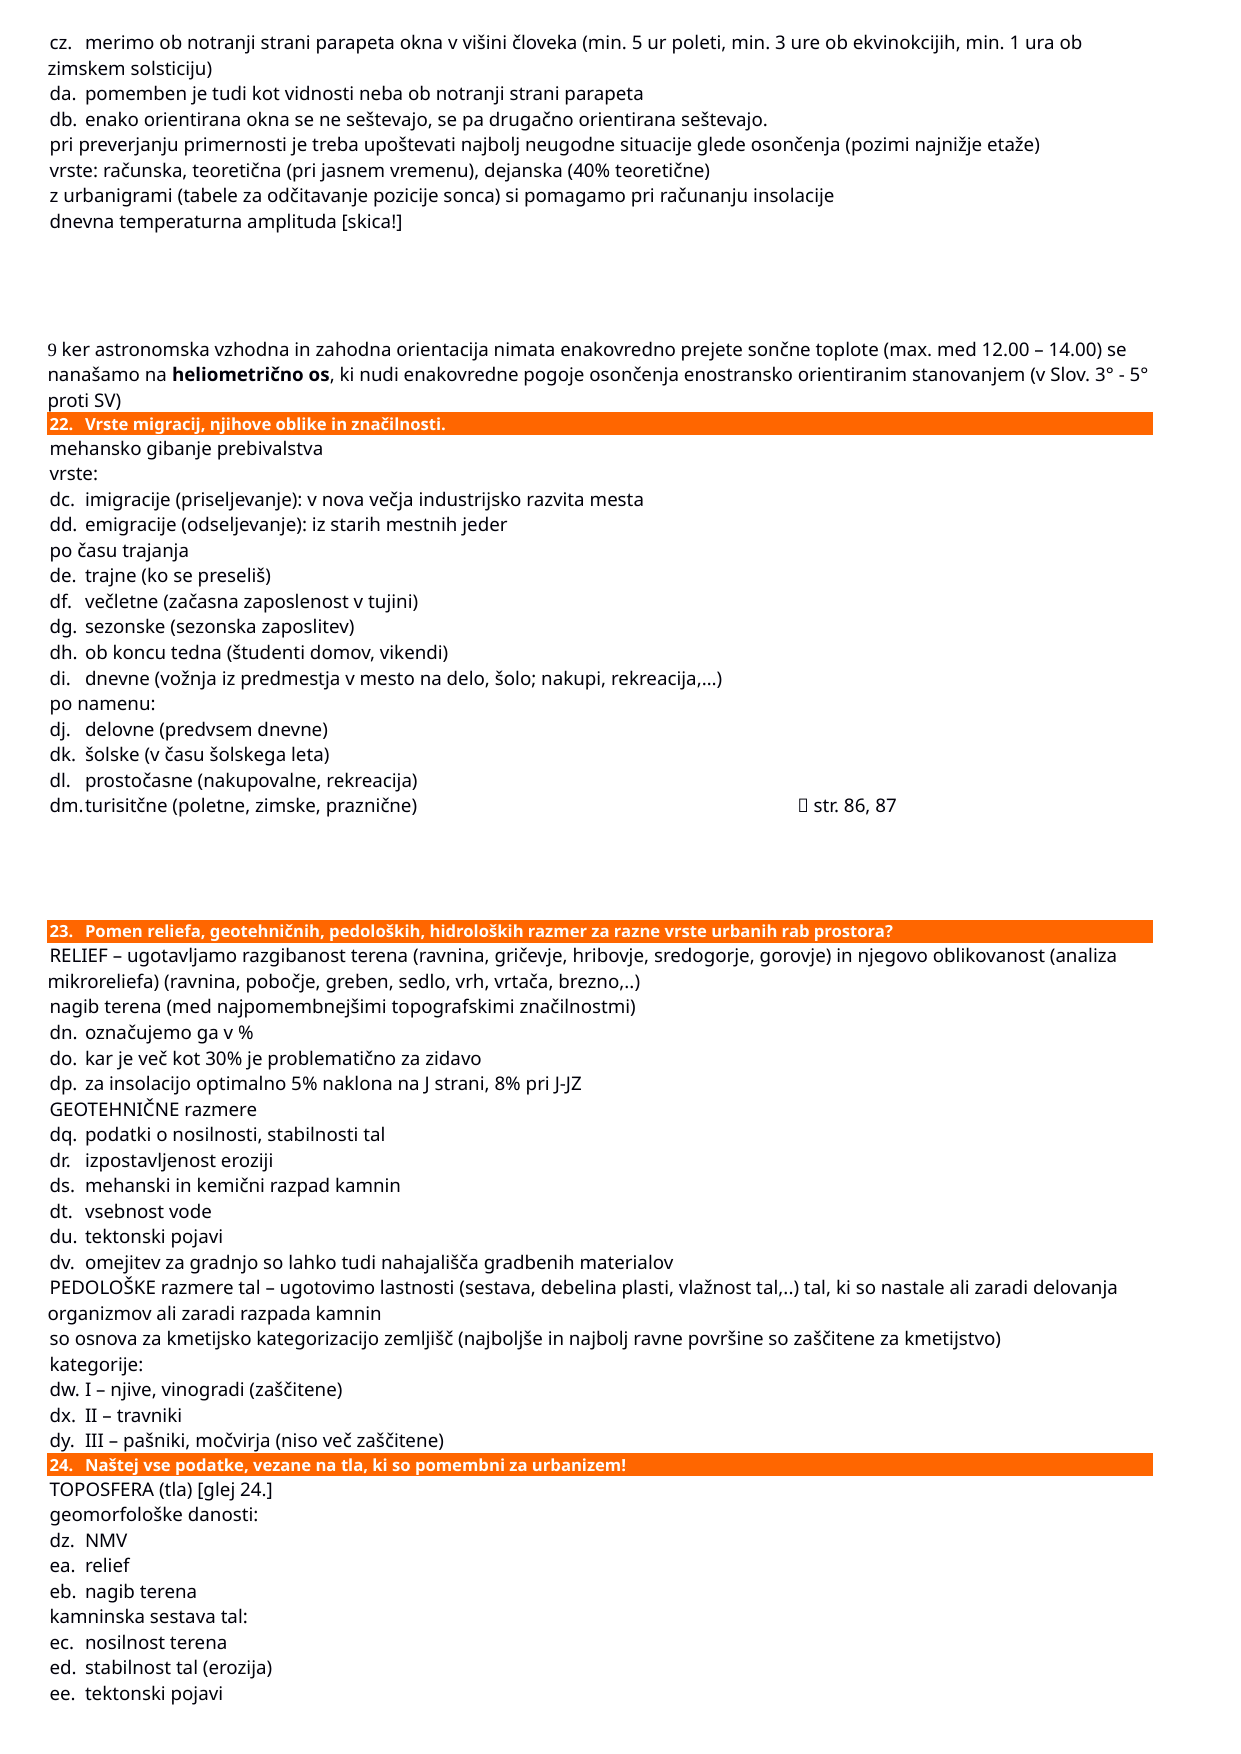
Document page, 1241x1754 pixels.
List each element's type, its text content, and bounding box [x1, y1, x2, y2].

subtitle geomorfološke danosti: [47, 1501, 1153, 1527]
subtitle Naštej vse podatke, vezane na tla, ki so pomembni za urbanizem! [47, 1453, 1153, 1476]
subtitle podatki o nosilnosti, stabilnosti tal [47, 1121, 1153, 1147]
subtitle trajne (ko se preseliš) [47, 563, 1153, 588]
subtitle merimo ob notranji strani parapeta okna v višini človeka (min. 5 ur poleti, min. 3 ure ob ekvinokcijih, min. 1 ura ob zimskem solsticiju) [47, 29, 1153, 81]
subtitle ob koncu tedna (študenti domov, vikendi) [47, 639, 1153, 665]
subtitle vsebnost vode [47, 1198, 1153, 1223]
subtitle tektonski pojavi [47, 1680, 1153, 1706]
subtitle za insolacijo optimalno 5% naklona na J strani, 8% pri J-JZ [47, 1070, 1153, 1096]
subtitle I – njive, vinogradi (zaščitene) [47, 1377, 1153, 1402]
subtitle  ker astronomska vzhodna in zahodna orientacija nimata enakovredno prejete sončne toplote (max. med 12.00 – 14.00) se nanašamo na heliometrično os, ki nudi enakovredne pogoje osončenja enostransko orientiranim stanovanjem (v Slov. 3° - 5° proti SV) [47, 310, 1153, 412]
subtitle nagib terena (med najpomembnejšimi topografskimi značilnostmi) [47, 994, 1153, 1019]
subtitle šolske (v času šolskega leta) [47, 741, 1153, 767]
subtitle III – pašniki, močvirja (niso več zaščitene) [47, 1428, 1153, 1453]
subtitle GEOTEHNIČNE razmere [47, 1096, 1153, 1121]
subtitle pri preverjanju primernosti je treba upoštevati najbolj neugodne situacije glede osončenja (pozimi najnižje etaže) [47, 132, 1153, 157]
subtitle kategorije: [47, 1351, 1153, 1377]
subtitle so osnova za kmetijsko kategorizacijo zemljišč (najboljše in najbolj ravne površine so zaščitene za kmetijstvo) [47, 1326, 1153, 1351]
subtitle relief [47, 1552, 1153, 1578]
subtitle z urbanigrami (tabele za odčitavanje pozicije sonca) si pomagamo pri računanju insolacije [47, 183, 1153, 208]
subtitle dnevne (vožnja iz predmestja v mesto na delo, šolo; nakupi, rekreacija,…) [47, 665, 1153, 690]
subtitle nagib terena [47, 1578, 1153, 1603]
subtitle nosilnost terena [47, 1629, 1153, 1654]
subtitle II – travniki [47, 1402, 1153, 1428]
subtitle TOPOSFERA (tla) [glej 24.] [47, 1476, 1153, 1501]
subtitle emigracije (odseljevanje): iz starih mestnih jeder [47, 512, 1153, 537]
subtitle omejitev za gradnjo so lahko tudi nahajališča gradbenih materialov [47, 1249, 1153, 1274]
subtitle NMV [47, 1527, 1153, 1552]
subtitle PEDOLOŠKE razmere tal – ugotovimo lastnosti (sestava, debelina plasti, vlažnost tal,..) tal, ki so nastale ali zaradi delovanja organizmov ali zaradi razpada kamnin [47, 1274, 1153, 1326]
subtitle enako orientirana okna se ne seštevajo, se pa drugačno orientirana seštevajo. [47, 106, 1153, 132]
subtitle vrste: računska, teoretična (pri jasnem vremenu), dejanska (40% teoretične) [47, 157, 1153, 183]
subtitle kar je več kot 30% je problematično za zidavo [47, 1045, 1153, 1070]
subtitle večletne (začasna zaposlenost v tujini) [47, 588, 1153, 614]
subtitle po namenu: [47, 690, 1153, 716]
subtitle imigracije (priseljevanje): v nova večja industrijsko razvita mesta [47, 486, 1153, 512]
subtitle pomemben je tudi kot vidnosti neba ob notranji strani parapeta [47, 81, 1153, 106]
subtitle RELIEF – ugotavljamo razgibanost terena (ravnina, gričevje, hribovje, sredogorje, gorovje) in njegovo oblikovanost (analiza mikroreliefa) (ravnina, pobočje, greben, sedlo, vrh, vrtača, brezno,..) [47, 943, 1153, 994]
subtitle Vrste migracij, njihove oblike in značilnosti. [47, 412, 1153, 435]
subtitle označujemo ga v % [47, 1019, 1153, 1045]
subtitle stabilnost tal (erozija) [47, 1654, 1153, 1680]
subtitle turisitčne (poletne, zimske, praznične)  str. 86, 87 [47, 792, 1153, 818]
subtitle tektonski pojavi [47, 1223, 1153, 1249]
subtitle vrste: [47, 461, 1153, 486]
subtitle mehansko gibanje prebivalstva [47, 435, 1153, 461]
subtitle delovne (predvsem dnevne) [47, 716, 1153, 741]
subtitle mehanski in kemični razpad kamnin [47, 1172, 1153, 1198]
subtitle prostočasne (nakupovalne, rekreacija) [47, 767, 1153, 792]
subtitle kamninska sestava tal: [47, 1603, 1153, 1629]
subtitle izpostavljenost eroziji [47, 1147, 1153, 1172]
subtitle dnevna temperaturna amplituda [skica!] [47, 208, 1153, 310]
subtitle po času trajanja [47, 537, 1153, 563]
subtitle Pomen reliefa, geotehničnih, pedoloških, hidroloških razmer za razne vrste urbanih rab prostora? [47, 920, 1153, 943]
subtitle sezonske (sezonska zaposlitev) [47, 614, 1153, 639]
